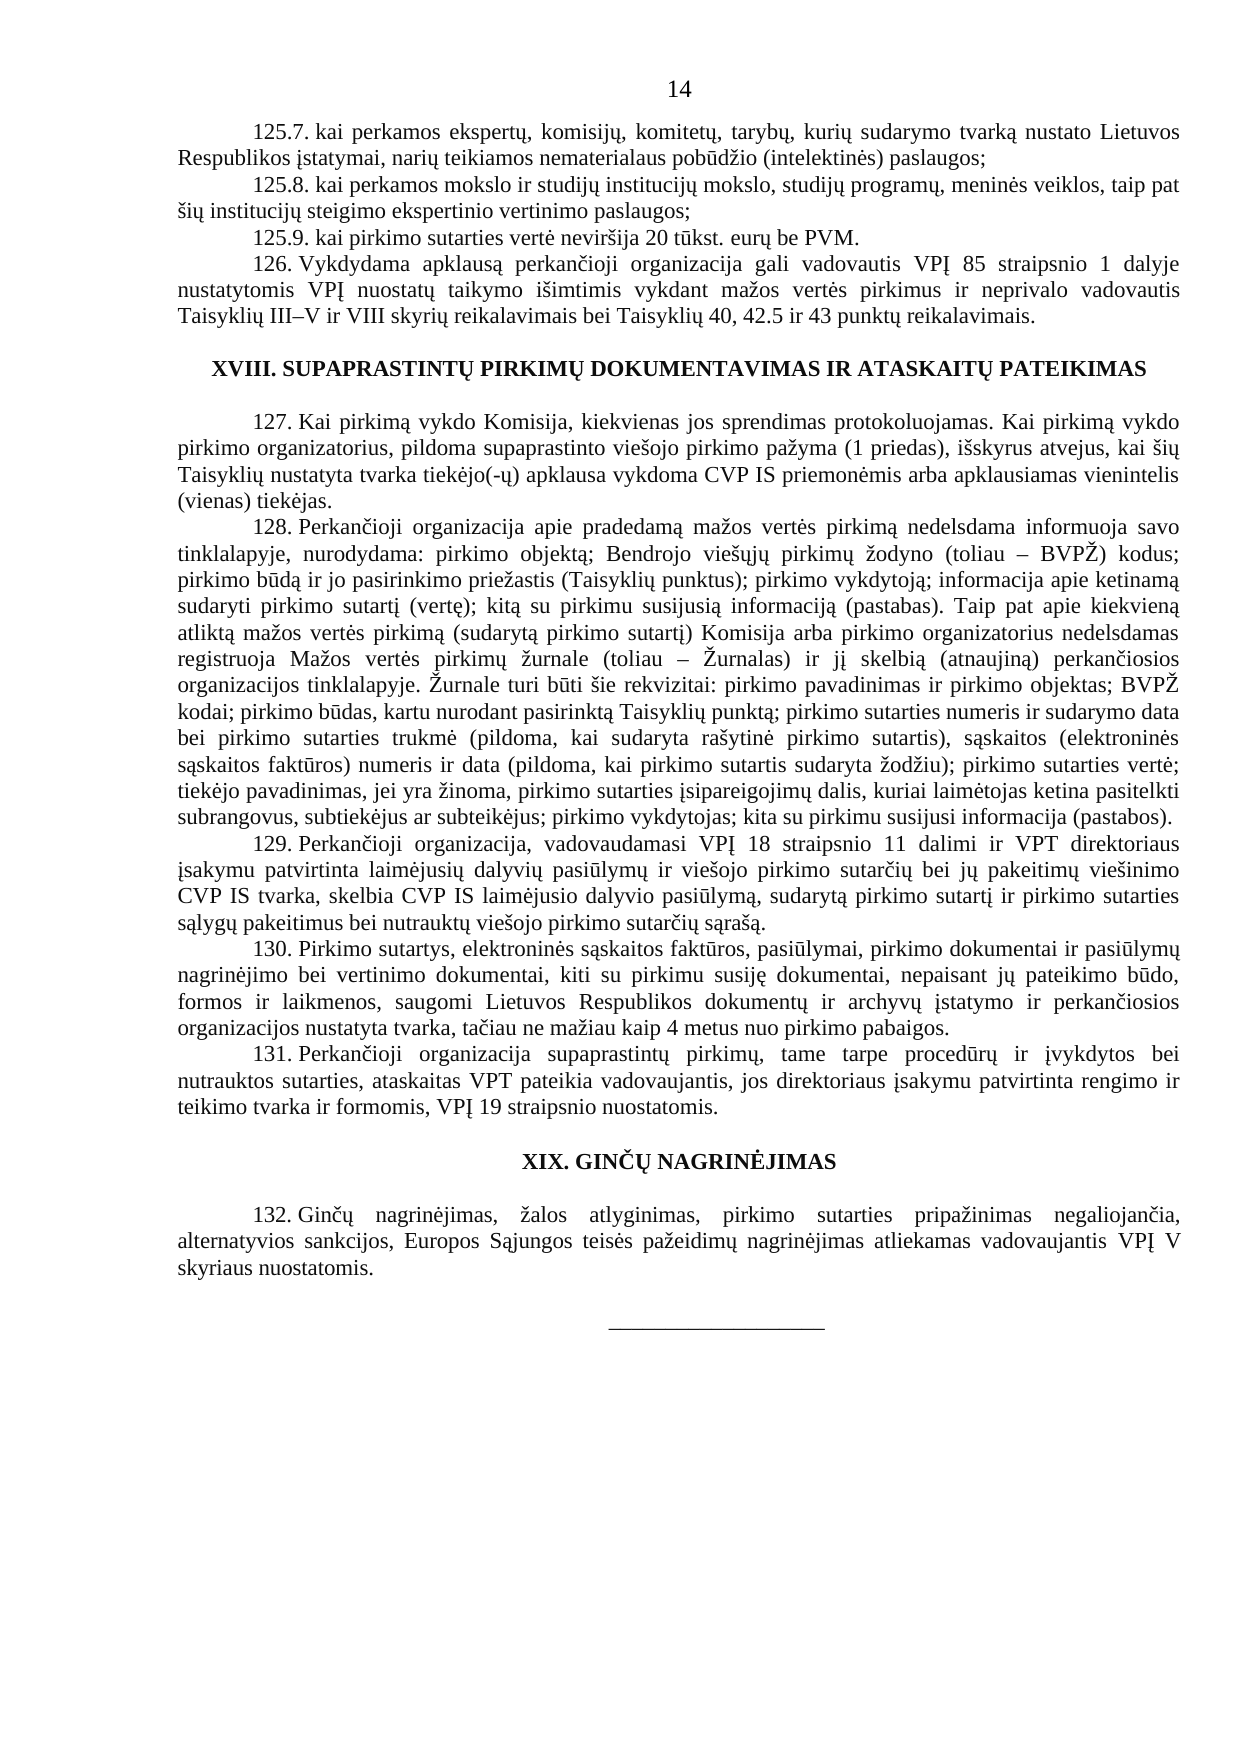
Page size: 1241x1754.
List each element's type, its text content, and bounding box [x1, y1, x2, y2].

text ___________________ [177, 1306, 1181, 1333]
text XIX. GINČŲ NAGRINĖJIMAS [177, 1148, 1181, 1175]
text 125.8. kai perkamos mokslo ir studijų institucijų mokslo, studijų programų, meninės veiklos, taip pat šių institucijų steigimo ekspertinio vertinimo paslaugos; [177, 171, 1181, 223]
text 128. Perkančioji organizacija apie pradedamą mažos vertės pirkimą nedelsdama informuoja savo tinklalapyje, nurodydama: pirkimo objektą; Bendrojo viešųjų pirkimų žodyno (toliau – BVPŽ) kodus; pirkimo būdą ir jo pasirinkimo priežastis (Taisyklių punktus); pirkimo vykdytoją; informacija apie ketinamą sudaryti pirkimo sutartį (vertę); kitą su pirkimu susijusią informaciją (pastabas). Taip pat apie kiekvieną atliktą mažos vertės pirkimą (sudarytą pirkimo sutartį) Komisija arba pirkimo organizatorius nedelsdamas registruoja Mažos vertės pirkimų žurnale (toliau – Žurnalas) ir jį skelbią (atnaujiną) perkančiosios organizacijos tinklalapyje. Žurnale turi būti šie rekvizitai: pirkimo pavadinimas ir pirkimo objektas; BVPŽ kodai; pirkimo būdas, kartu nurodant pasirinktą Taisyklių punktą; pirkimo sutarties numeris ir sudarymo data bei pirkimo sutarties trukmė (pildoma, kai sudaryta rašytinė pirkimo sutartis), sąskaitos (elektroninės sąskaitos faktūros) numeris ir data (pildoma, kai pirkimo sutartis sudaryta žodžiu); pirkimo sutarties vertė; tiekėjo pavadinimas, jei yra žinoma, pirkimo sutarties įsipareigojimų dalis, kuriai laimėtojas ketina pasitelkti subrangovus, subtiekėjus ar subteikėjus; pirkimo vykdytojas; kita su pirkimu susijusi informacija (pastabos). [177, 513, 1181, 830]
text 132. Ginčų nagrinėjimas, žalos atlyginimas, pirkimo sutarties pripažinimas negaliojančia, alternatyvios sankcijos, Europos Sąjungos teisės pažeidimų nagrinėjimas atliekamas vadovaujantis VPĮ V skyriaus nuostatomis. [177, 1201, 1181, 1280]
text XVIII. SUPAPRASTINTŲ PIRKIMŲ DOKUMENTAVIMAS IR ATASKAITŲ PATEIKIMAS [177, 355, 1181, 382]
text 125.7. kai perkamos ekspertų, komisijų, komitetų, tarybų, kurių sudarymo tvarką nustato Lietuvos Respublikos įstatymai, narių teikiamos nematerialaus pobūdžio (intelektinės) paslaugos; [177, 118, 1181, 171]
text 126. Vykdydama apklausą perkančioji organizacija gali vadovautis VPĮ 85 straipsnio 1 dalyje nustatytomis VPĮ nuostatų taikymo išimtimis vykdant mažos vertės pirkimus ir neprivalo vadovautis Taisyklių III–V ir VIII skyrių reikalavimais bei Taisyklių 40, 42.5 ir 43 punktų reikalavimais. [177, 250, 1181, 329]
text 125.9. kai pirkimo sutarties vertė neviršija 20 tūkst. eurų be PVM. [177, 223, 1181, 250]
text 130. Pirkimo sutartys, elektroninės sąskaitos faktūros, pasiūlymai, pirkimo dokumentai ir pasiūlymų nagrinėjimo bei vertinimo dokumentai, kiti su pirkimu susiję dokumentai, nepaisant jų pateikimo būdo, formos ir laikmenos, saugomi Lietuvos Respublikos dokumentų ir archyvų įstatymo ir perkančiosios organizacijos nustatyta tvarka, tačiau ne mažiau kaip 4 metus nuo pirkimo pabaigos. [177, 935, 1181, 1041]
text 131. Perkančioji organizacija supaprastintų pirkimų, tame tarpe procedūrų ir įvykdytos bei nutrauktos sutarties, ataskaitas VPT pateikia vadovaujantis, jos direktoriaus įsakymu patvirtinta rengimo ir teikimo tvarka ir formomis, VPĮ 19 straipsnio nuostatomis. [177, 1041, 1181, 1119]
text 127. Kai pirkimą vykdo Komisija, kiekvienas jos sprendimas protokoluojamas. Kai pirkimą vykdo pirkimo organizatorius, pildoma supaprastinto viešojo pirkimo pažyma (1 priedas), išskyrus atvejus, kai šių Taisyklių nustatyta tvarka tiekėjo(-ų) apklausa vykdoma CVP IS priemonėmis arba apklausiamas vienintelis (vienas) tiekėjas. [177, 408, 1181, 513]
text 129. Perkančioji organizacija, vadovaudamasi VPĮ 18 straipsnio 11 dalimi ir VPT direktoriaus įsakymu patvirtinta laimėjusių dalyvių pasiūlymų ir viešojo pirkimo sutarčių bei jų pakeitimų viešinimo CVP IS tvarka, skelbia CVP IS laimėjusio dalyvio pasiūlymą, sudarytą pirkimo sutartį ir pirkimo sutarties sąlygų pakeitimus bei nutrauktų viešojo pirkimo sutarčių sąrašą. [177, 830, 1181, 935]
